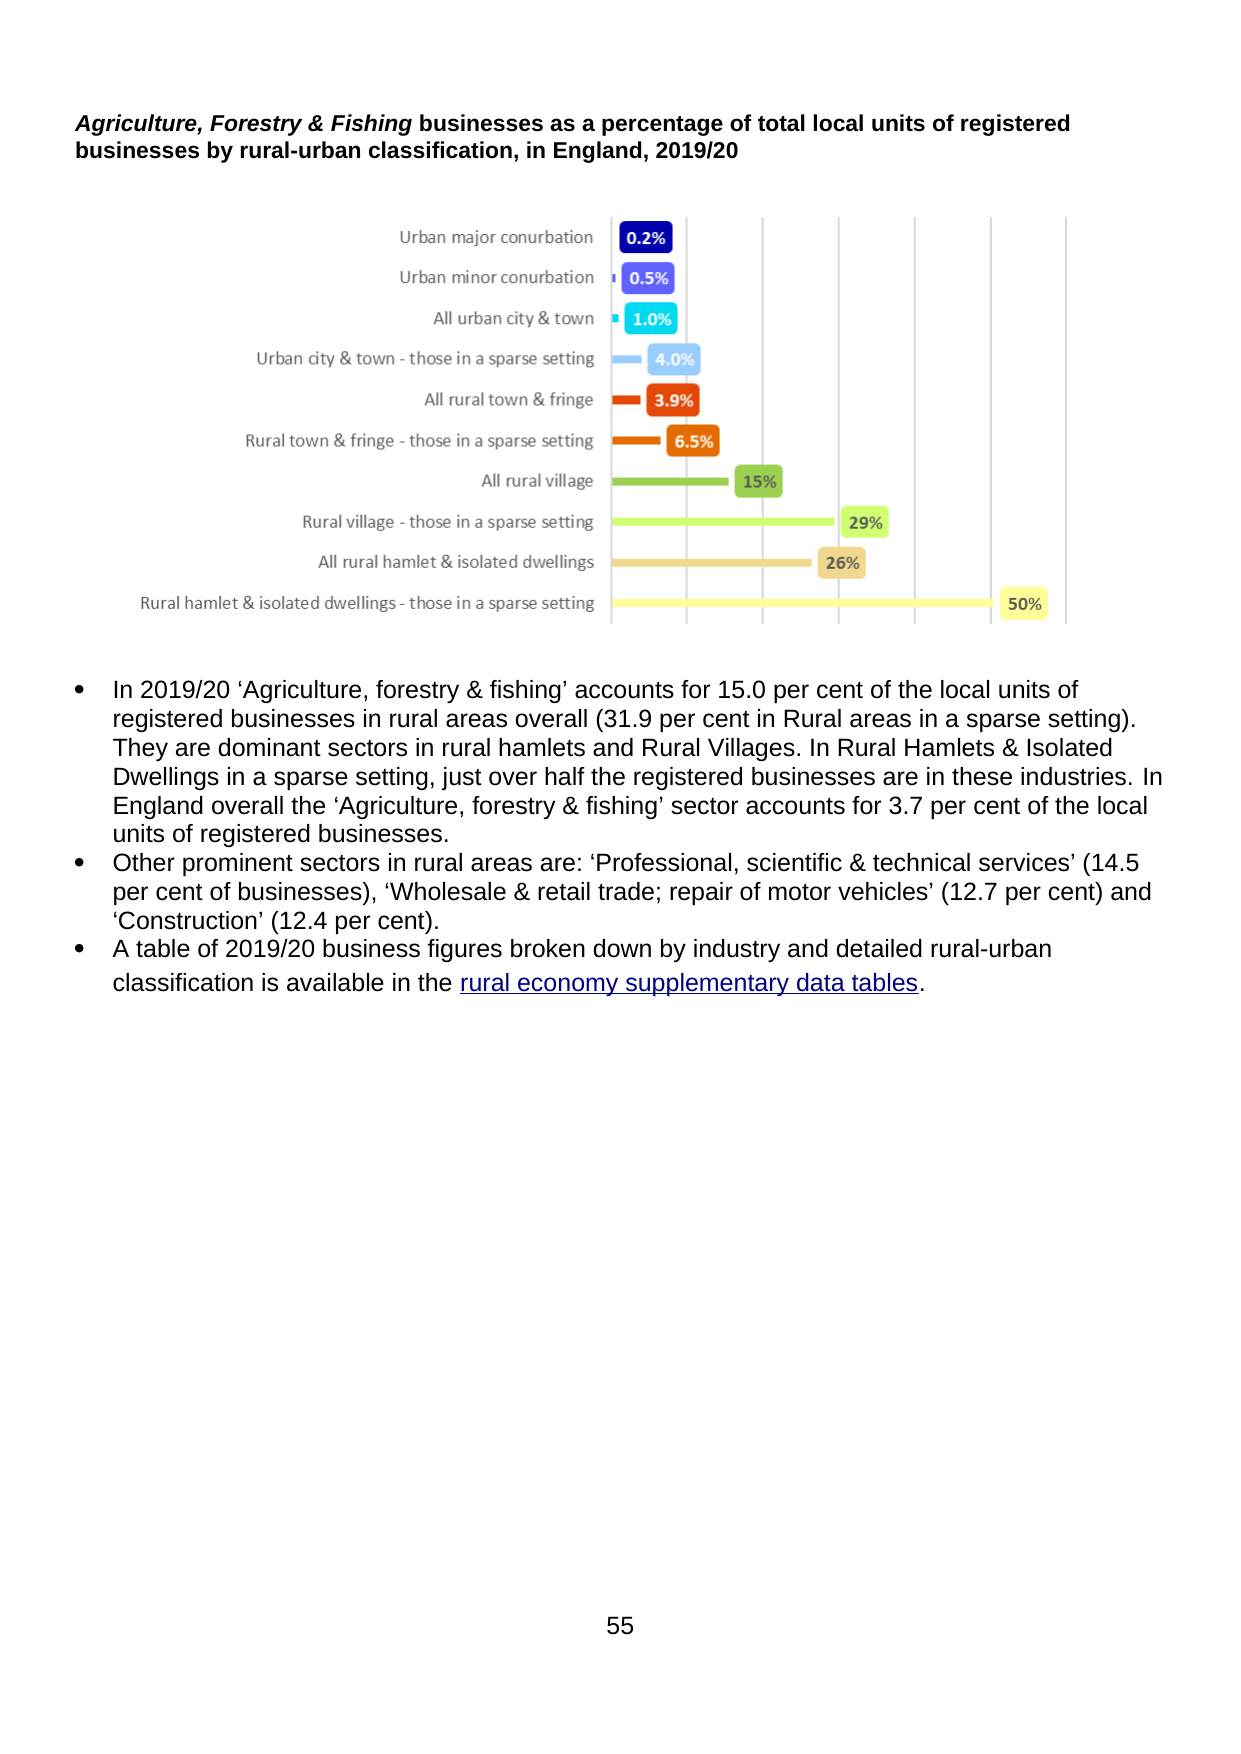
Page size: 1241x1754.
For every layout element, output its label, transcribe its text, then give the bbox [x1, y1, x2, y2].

list In 2019/20 ‘Agriculture, forestry & fishing’ accounts for 15.0 per cent of the local units of registered businesses in rural areas overall (31.9 per cent in Rural areas in a sparse setting). They are dominant sectors in rural hamlets and Rural Villages. In Rural Hamlets & Isolated Dwellings in a sparse setting, just over half the registered businesses are in these industries. In England overall the ‘Agriculture, forestry & fishing’ sector accounts for 3.7 per cent of the local units of registered businesses. [75, 676, 1165, 848]
list Other prominent sectors in rural areas are: ‘Professional, scientific & technical services’ (14.5 per cent of businesses), ‘Wholesale & retail trade; repair of motor vehicles’ (12.7 per cent) and ‘Construction’ (12.4 per cent). [75, 848, 1165, 934]
list A table of 2019/20 business figures broken down by industry and detailed rural-urban classification is available in the rural economy supplementary data tables. [75, 934, 1165, 996]
text Agriculture, Forestry & Fishing businesses as a percentage of total local units of registered businesses by rural-urban classification, in England, 2019/20 [75, 110, 1165, 163]
